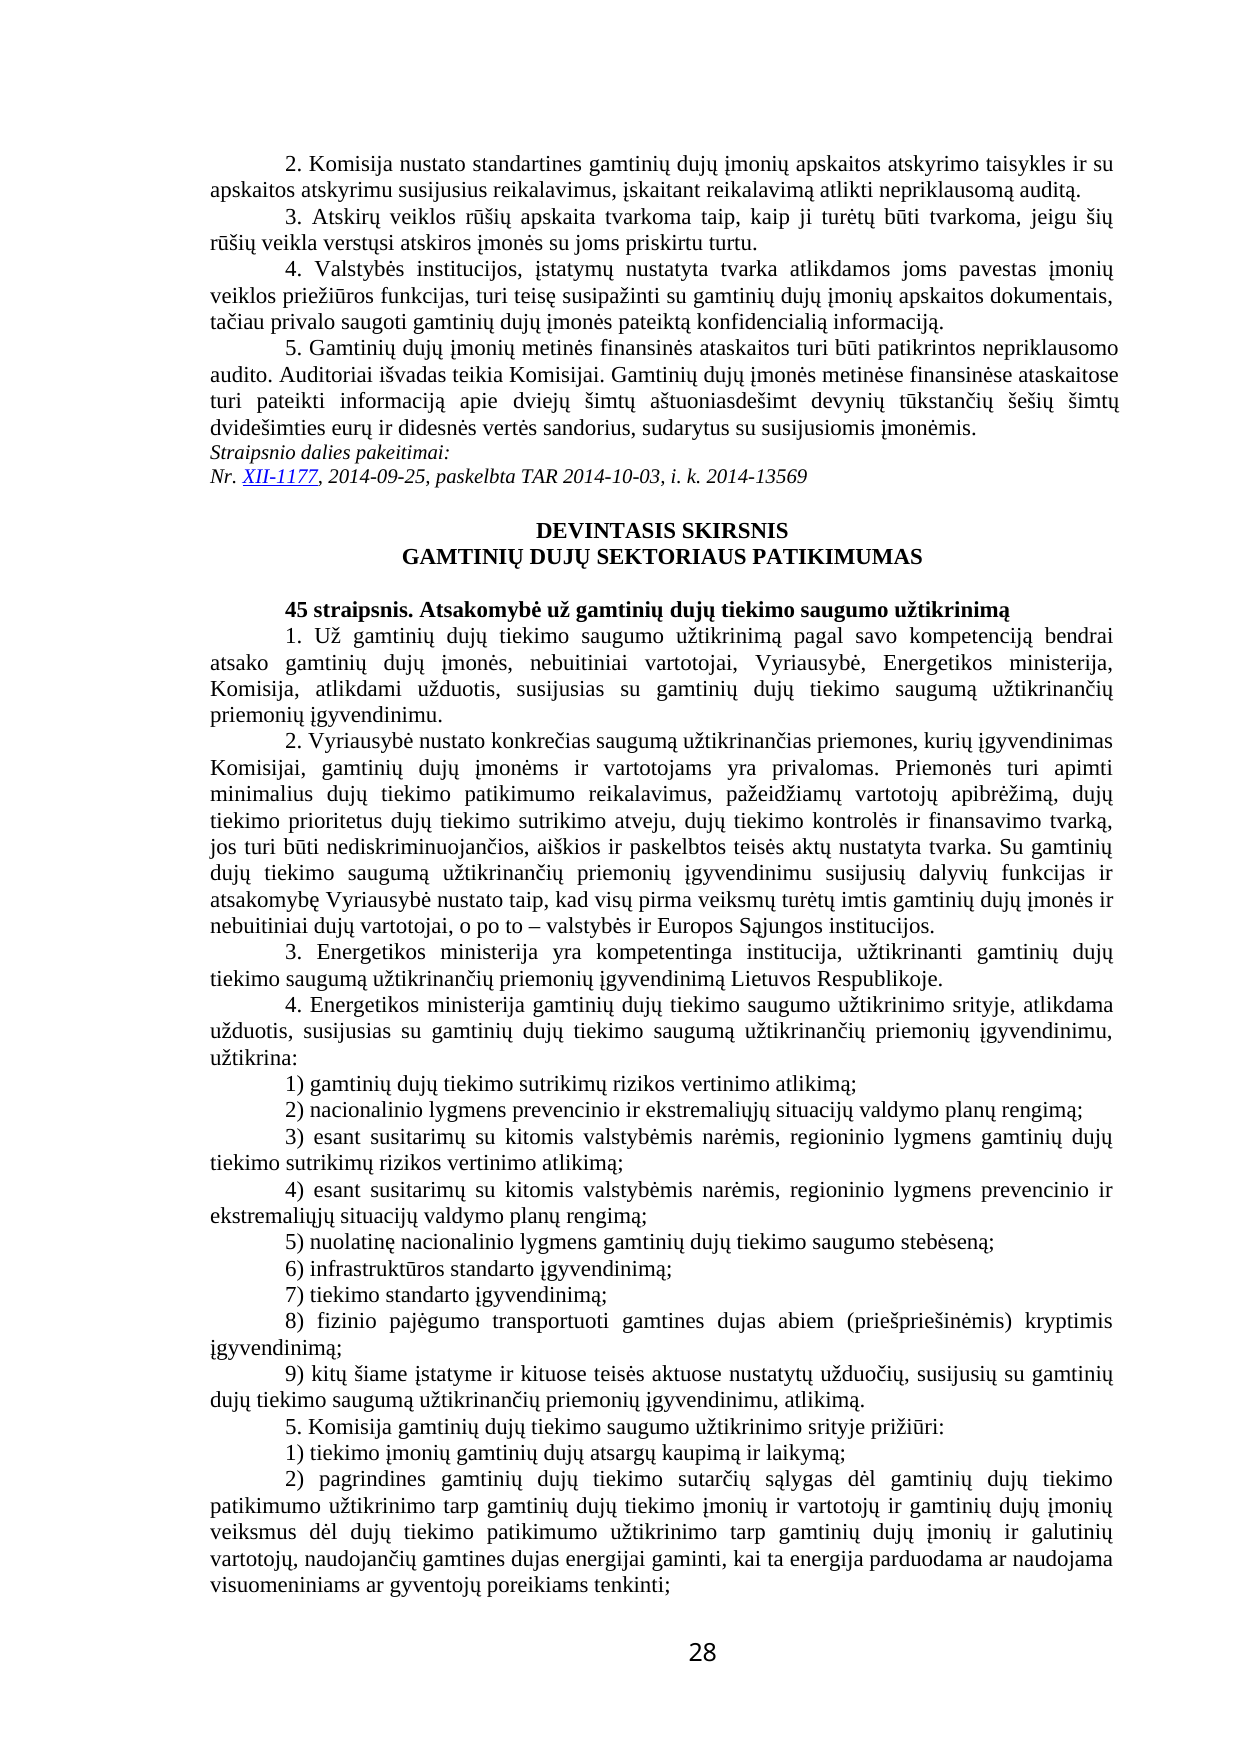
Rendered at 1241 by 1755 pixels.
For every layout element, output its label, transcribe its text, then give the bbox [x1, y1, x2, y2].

text 1. Už gamtinių dujų tiekimo saugumo užtikrinimą pagal savo kompetenciją bendrai atsako gamtinių dujų įmonės, nebuitiniai vartotojai, Vyriausybė, Energetikos ministerija, Komisija, atlikdami užduotis, susijusias su gamtinių dujų tiekimo saugumą užtikrinančių priemonių įgyvendinimu. [210, 622, 1114, 728]
text 2. Vyriausybė nustato konkrečias saugumą užtikrinančias priemones, kurių įgyvendinimas Komisijai, gamtinių dujų įmonėms ir vartotojams yra privalomas. Priemonės turi apimti minimalius dujų tiekimo patikimumo reikalavimus, pažeidžiamų vartotojų apibrėžimą, dujų tiekimo prioritetus dujų tiekimo sutrikimo atveju, dujų tiekimo kontrolės ir finansavimo tvarką, jos turi būti nediskriminuojančios, aiškios ir paskelbtos teisės aktų nustatyta tvarka. Su gamtinių dujų tiekimo saugumą užtikrinančių priemonių įgyvendinimu susijusių dalyvių funkcijas ir atsakomybę Vyriausybė nustato taip, kad visų pirma veiksmų turėtų imtis gamtinių dujų įmonės ir nebuitiniai dujų vartotojai, o po to – valstybės ir Europos Sąjungos institucijos. [210, 728, 1114, 938]
text 5. Gamtinių dujų įmonių metinės finansinės ataskaitos turi būti patikrintos nepriklausomo audito. Auditoriai išvadas teikia Komisijai. Gamtinių dujų įmonės metinėse finansinėse ataskaitose turi pateikti informaciją apie dviejų šimtų aštuoniasdešimt devynių tūkstančių šešių šimtų dvidešimties eurų ir didesnės vertės sandorius, sudarytus su susijusiomis įmonėmis. [210, 334, 1120, 440]
text DEVINTASIS SKIRSNIS [210, 517, 1114, 543]
text 2) nacionalinio lygmens prevencinio ir ekstremaliųjų situacijų valdymo planų rengimą; [210, 1097, 1114, 1123]
text 3. Atskirų veiklos rūšių apskaita tvarkoma taip, kaip ji turėtų būti tvarkoma, jeigu šių rūšių veikla verstųsi atskiros įmonės su joms priskirtu turtu. [210, 203, 1114, 255]
text 7) tiekimo standarto įgyvendinimą; [210, 1281, 1114, 1307]
text 2) pagrindines gamtinių dujų tiekimo sutarčių sąlygas dėl gamtinių dujų tiekimo patikimumo užtikrinimo tarp gamtinių dujų tiekimo įmonių ir vartotojų ir gamtinių dujų įmonių veiksmus dėl dujų tiekimo patikimumo užtikrinimo tarp gamtinių dujų įmonių ir galutinių vartotojų, naudojančių gamtines dujas energijai gaminti, kai ta energija parduodama ar naudojama visuomeniniams ar gyventojų poreikiams tenkinti; [210, 1466, 1114, 1597]
text 3) esant susitarimų su kitomis valstybėmis narėmis, regioninio lygmens gamtinių dujų tiekimo sutrikimų rizikos vertinimo atlikimą; [210, 1123, 1114, 1176]
text 4. Energetikos ministerija gamtinių dujų tiekimo saugumo užtikrinimo srityje, atlikdama užduotis, susijusias su gamtinių dujų tiekimo saugumą užtikrinančių priemonių įgyvendinimu, užtikrina: [210, 991, 1114, 1070]
text 2. Komisija nustato standartines gamtinių dujų įmonių apskaitos atskyrimo taisykles ir su apskaitos atskyrimu susijusius reikalavimus, įskaitant reikalavimą atlikti nepriklausomą auditą. [210, 150, 1114, 203]
text GAMTINIŲ DUJŲ SEKTORIAUS PATIKIMUMAS [210, 543, 1114, 569]
text 45 straipsnis. Atsakomybė už gamtinių dujų tiekimo saugumo užtikrinimą [210, 596, 1114, 622]
text 9) kitų šiame įstatyme ir kituose teisės aktuose nustatytų užduočių, susijusių su gamtinių dujų tiekimo saugumą užtikrinančių priemonių įgyvendinimu, atlikimą. [210, 1360, 1114, 1413]
text 1) tiekimo įmonių gamtinių dujų atsargų kaupimą ir laikymą; [210, 1439, 1114, 1466]
text 5) nuolatinę nacionalinio lygmens gamtinių dujų tiekimo saugumo stebėseną; [210, 1228, 1114, 1255]
text 6) infrastruktūros standarto įgyvendinimą; [210, 1255, 1114, 1281]
text Nr. XII-1177, 2014-09-25, paskelbta TAR 2014-10-03, i. k. 2014-13569 [210, 464, 1120, 488]
text 5. Komisija gamtinių dujų tiekimo saugumo užtikrinimo srityje prižiūri: [210, 1413, 1114, 1439]
text 8) fizinio pajėgumo transportuoti gamtines dujas abiem (priešpriešinėmis) kryptimis įgyvendinimą; [210, 1307, 1114, 1360]
text 3. Energetikos ministerija yra kompetentinga institucija, užtikrinanti gamtinių dujų tiekimo saugumą užtikrinančių priemonių įgyvendinimą Lietuvos Respublikoje. [210, 938, 1114, 991]
text 1) gamtinių dujų tiekimo sutrikimų rizikos vertinimo atlikimą; [210, 1070, 1114, 1097]
text Straipsnio dalies pakeitimai: [210, 440, 1120, 464]
text 4) esant susitarimų su kitomis valstybėmis narėmis, regioninio lygmens prevencinio ir ekstremaliųjų situacijų valdymo planų rengimą; [210, 1176, 1114, 1228]
text 4. Valstybės institucijos, įstatymų nustatyta tvarka atlikdamos joms pavestas įmonių veiklos priežiūros funkcijas, turi teisę susipažinti su gamtinių dujų įmonių apskaitos dokumentais, tačiau privalo saugoti gamtinių dujų įmonės pateiktą konfidencialią informaciją. [210, 255, 1114, 334]
